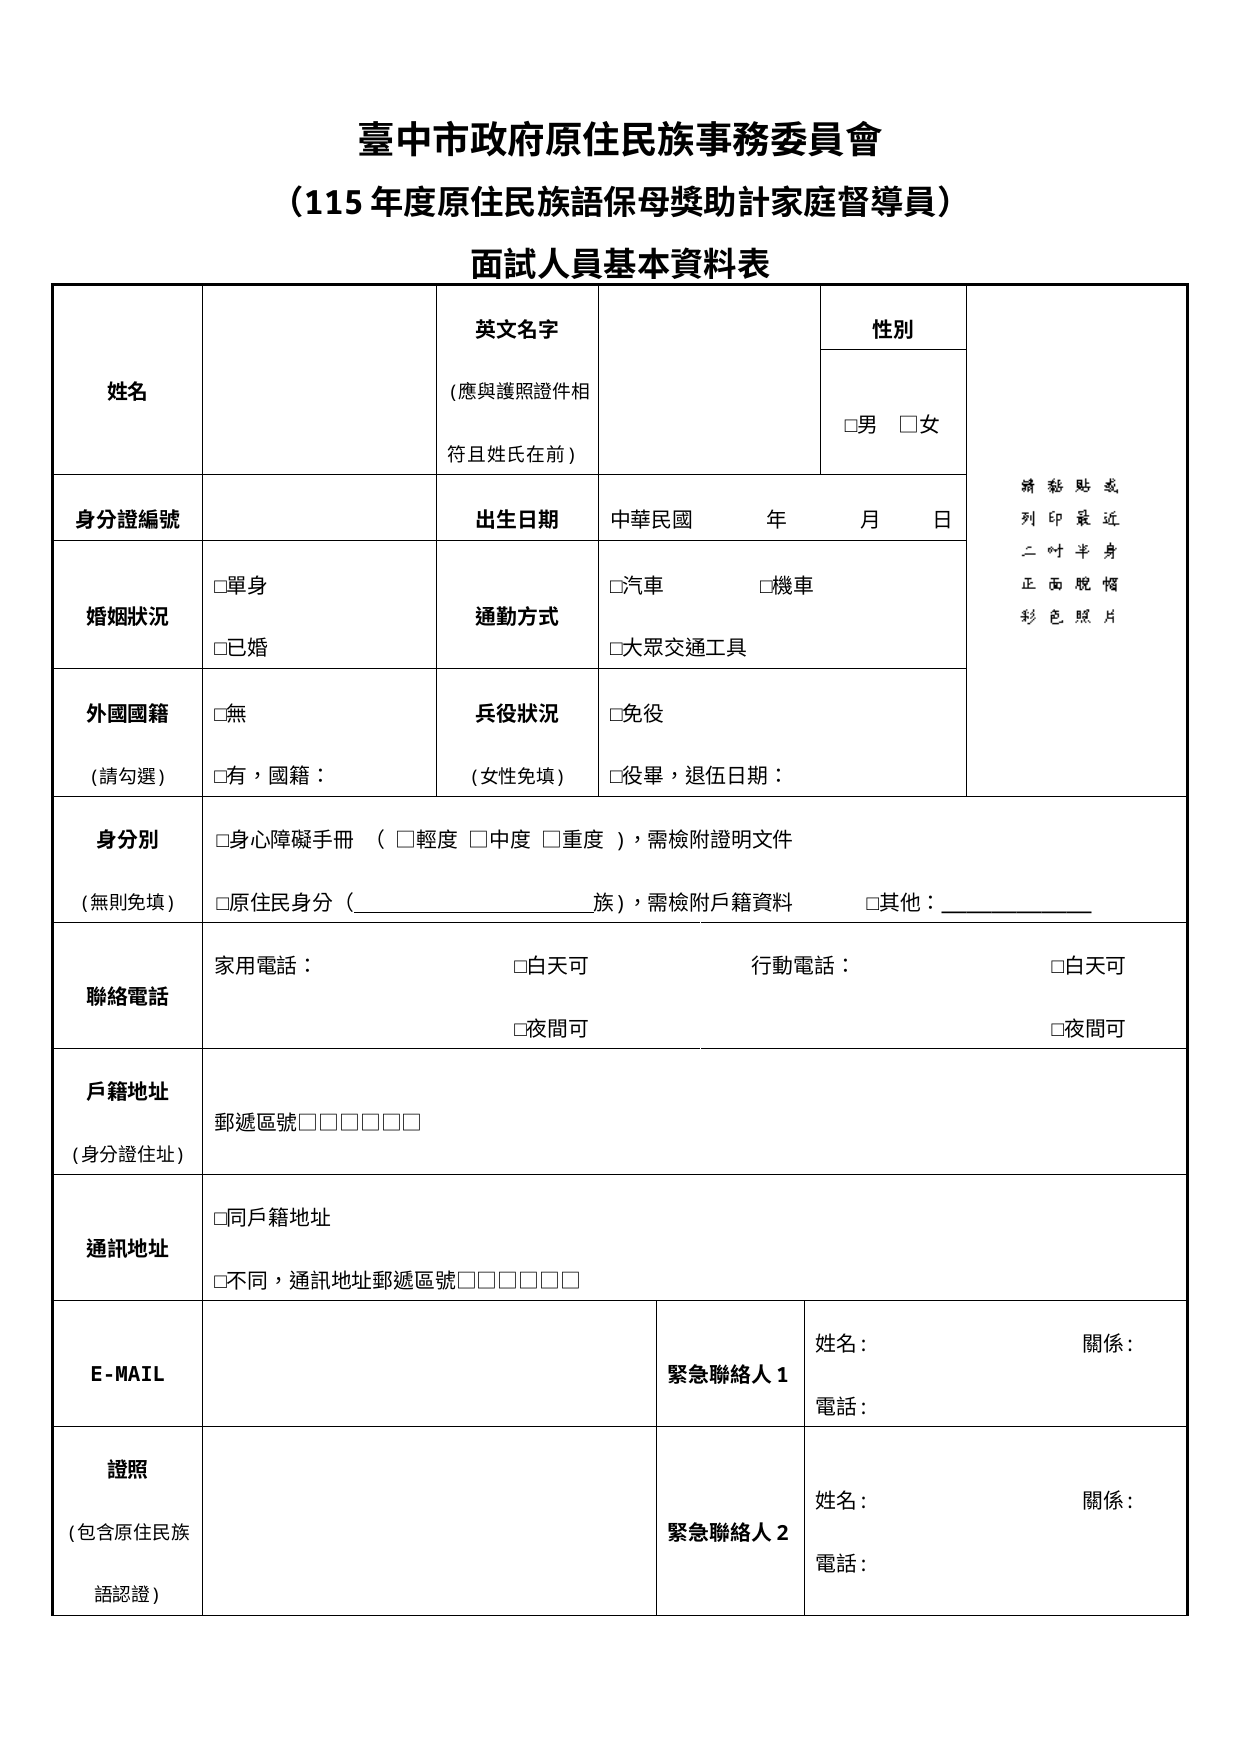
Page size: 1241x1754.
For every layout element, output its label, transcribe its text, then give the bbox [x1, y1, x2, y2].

table_cell [203, 1427, 656, 1614]
table_cell 證照 (包含原住民族語認證) [54, 1427, 202, 1614]
table_cell □身心障礙手冊 （ □輕度 □中度 □重度 )，需檢附證明文件 □原住民身分（ 族)，需檢附戶籍資料 □其他：____________ [203, 797, 1186, 922]
table_cell 戶籍地址 (身分證住址) [54, 1049, 202, 1174]
table_cell □同戶籍地址 □不同，通訊地址郵遞區號□□□□□□ [203, 1175, 1186, 1300]
table_header 英文名字 (應與護照證件相符且姓氏在前) [437, 286, 598, 474]
table_cell □無 □有，國籍： [203, 669, 436, 796]
table_cell 聯絡電話 [54, 923, 202, 1048]
text 臺中市政府原住民族事務委員會 [83, 96, 1157, 158]
table_cell □男 □女 [821, 350, 966, 474]
table_header [203, 286, 436, 474]
table_cell 外國國籍 (請勾選) [54, 669, 202, 796]
table_cell [203, 1301, 656, 1426]
table_cell □免役 □役畢，退伍日期： [599, 669, 966, 796]
table_header [599, 286, 820, 474]
table_cell 身分別 (無則免填) [54, 797, 202, 922]
table_cell 緊急聯絡人2 [657, 1427, 804, 1614]
table_header [967, 286, 1186, 796]
table_cell 中華民國 年 月 日 [599, 475, 966, 539]
table_header 性別 [821, 286, 966, 349]
table_cell □汽車 □機車 □大眾交通工具 [599, 541, 966, 668]
table_cell 通勤方式 [437, 541, 598, 668]
table_cell 婚姻狀況 [54, 541, 202, 668]
table_cell 行動電話： □白天可 □夜間可 [701, 923, 1186, 1048]
table_cell □單身 □已婚 [203, 541, 436, 668]
table_cell 出生日期 [437, 475, 598, 539]
table_cell 身分證編號 [54, 475, 202, 539]
table_header 姓名 [54, 286, 202, 474]
table_cell 兵役狀況 (女性免填) [437, 669, 598, 796]
text 面試人員基本資料表 [83, 221, 1157, 283]
table_cell 緊急聯絡人1 [657, 1301, 804, 1426]
table_cell 姓名: 關係: 電話: [805, 1301, 1186, 1426]
text （115年度原住民族語保母獎助計家庭督導員） [83, 158, 1157, 221]
table_cell 郵遞區號□□□□□□ [203, 1049, 1186, 1174]
table_cell 家用電話： □白天可 □夜間可 [203, 923, 700, 1048]
table_cell E-MAIL [54, 1301, 202, 1426]
table_cell 通訊地址 [54, 1175, 202, 1300]
table_cell [203, 475, 436, 539]
table_cell 姓名: 關係: 電話: [805, 1427, 1186, 1614]
